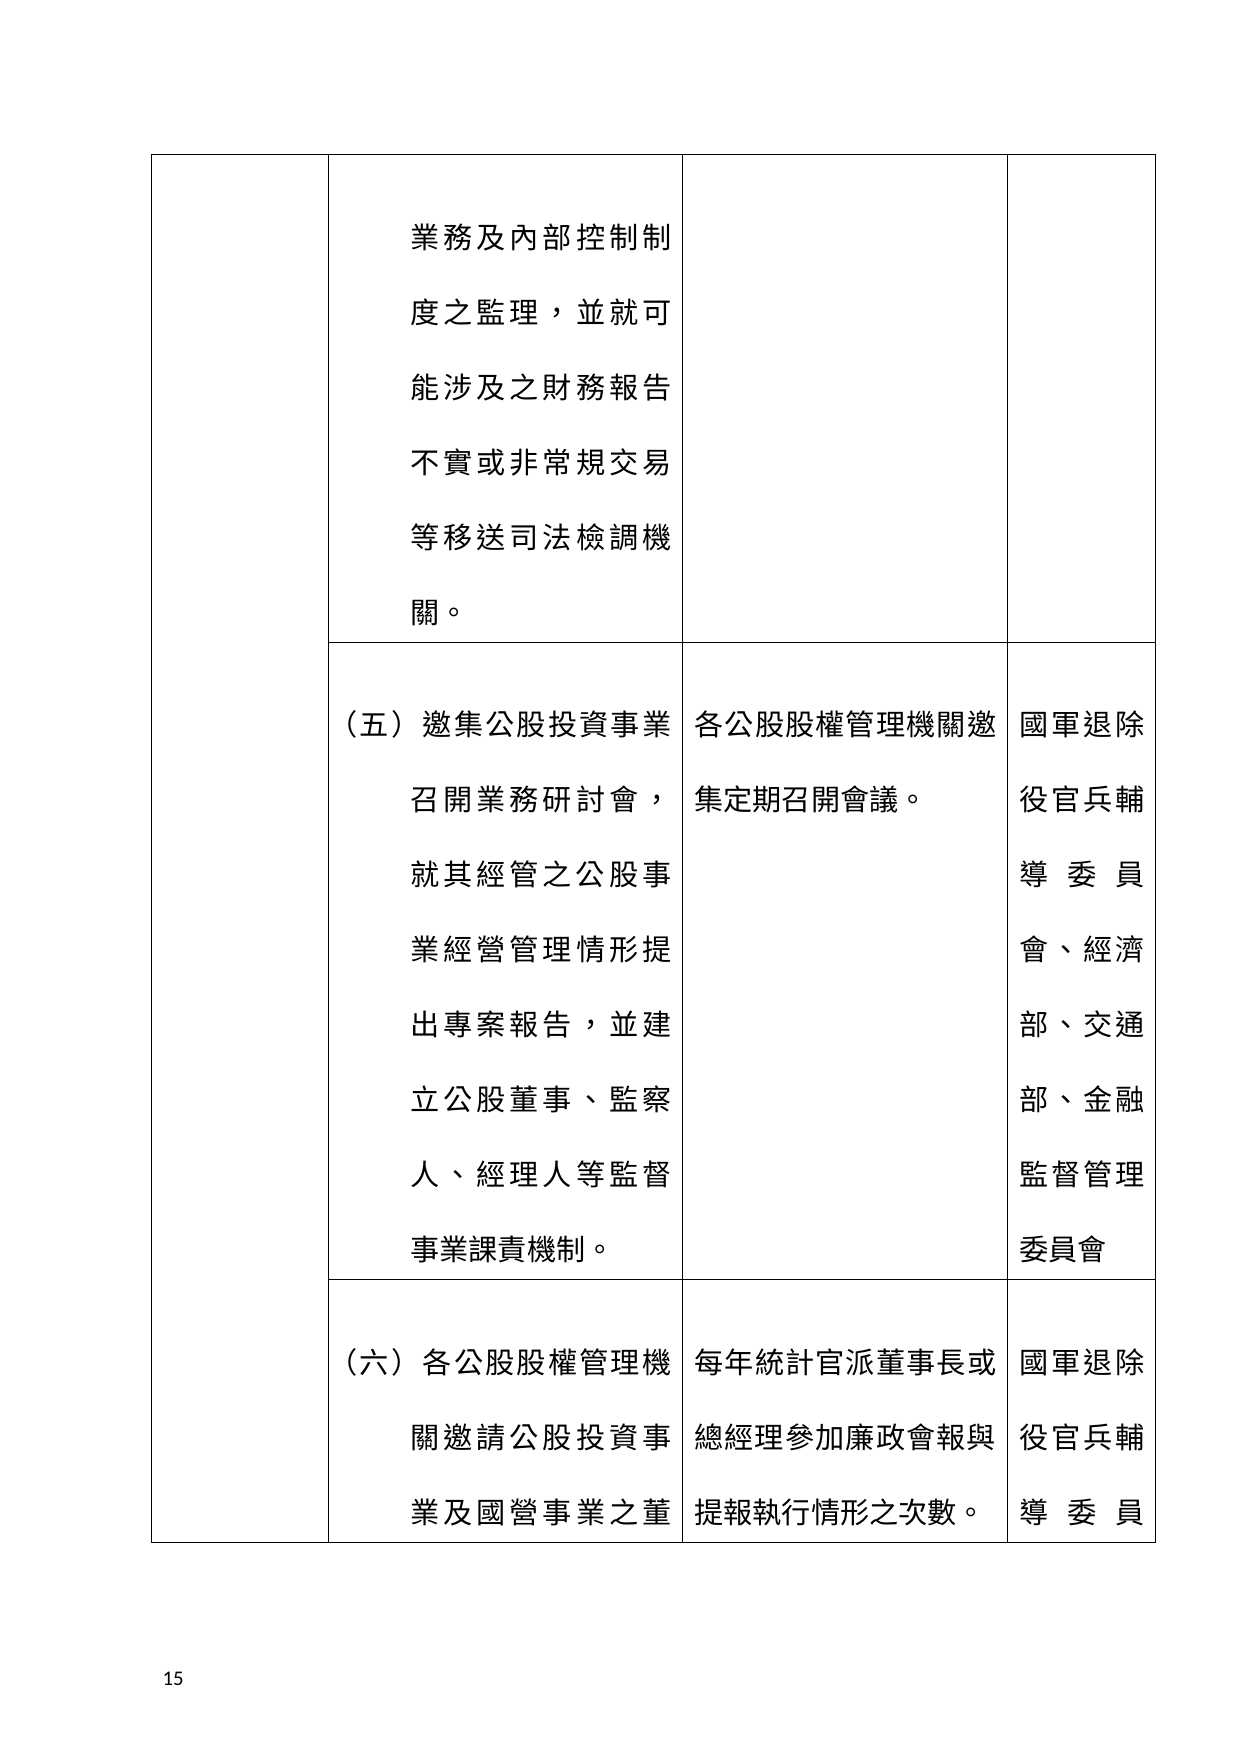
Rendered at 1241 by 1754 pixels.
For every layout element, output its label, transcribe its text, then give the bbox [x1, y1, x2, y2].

table_cell （六）各公股股權管理機關邀請公股投資事業及國營事業之董 [329, 1280, 682, 1542]
table_cell （五）邀集公股投資事業召開業務研討會，就其經管之公股事業經營管理情形提出專案報告，並建立公股董事、監察人、經理人等監督事業課責機制。 [329, 643, 682, 1279]
table_cell 各公股股權管理機關邀集定期召開會議。 [683, 643, 1007, 1279]
table_cell 每年統計官派董事長或總經理參加廉政會報與提報執行情形之次數。 [683, 1280, 1007, 1542]
table_cell 業務及內部控制制度之監理，並就可能涉及之財務報告不實或非常規交易等移送司法檢調機關。 [329, 155, 682, 642]
table_cell 國軍退除役官兵輔導委員 [1008, 1280, 1155, 1542]
table_cell [1008, 155, 1155, 642]
table_cell [152, 155, 328, 1542]
table_cell [683, 155, 1007, 642]
table_cell 國軍退除役官兵輔導委員會、經濟部、交通部、金融監督管理委員會 [1008, 643, 1155, 1279]
